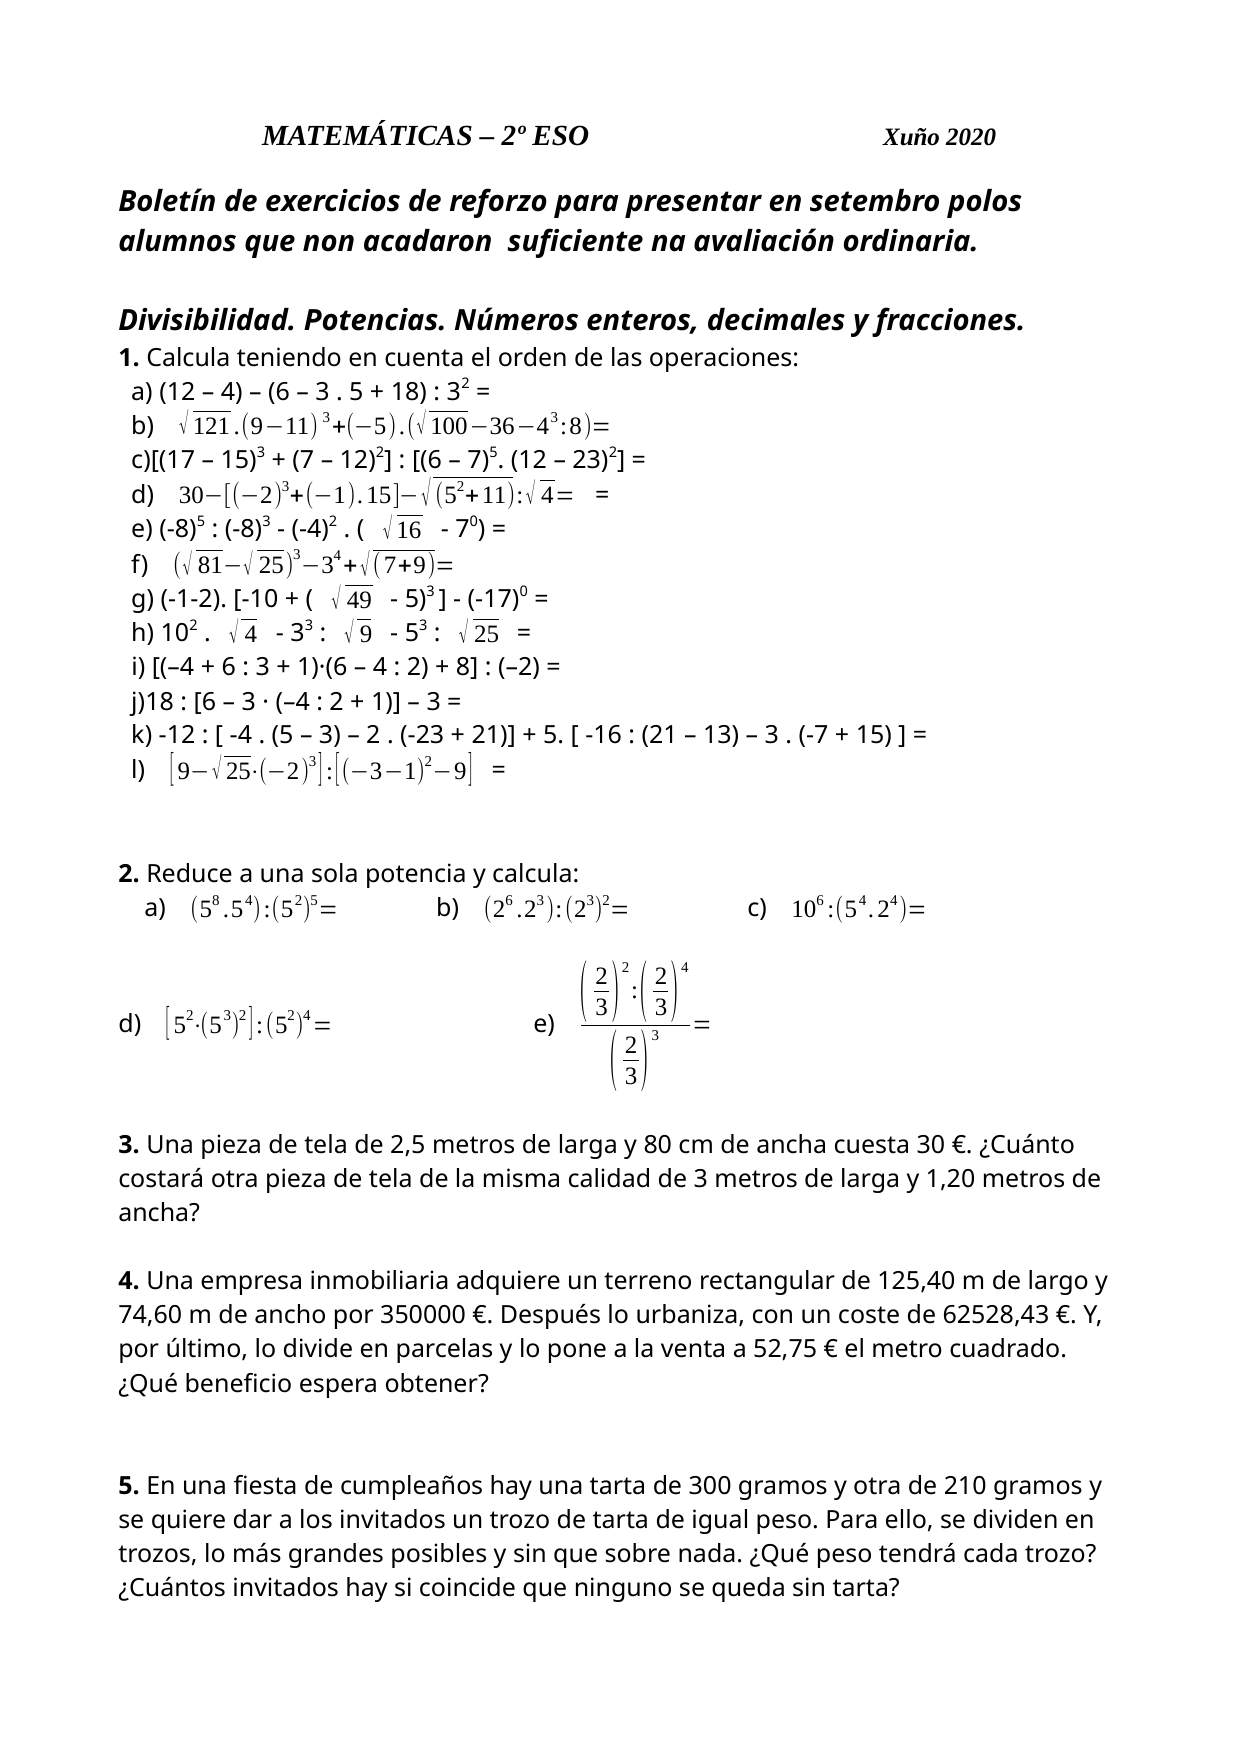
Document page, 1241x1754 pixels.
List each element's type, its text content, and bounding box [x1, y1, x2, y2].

text b) [118, 407, 1122, 441]
text i) [(–4 + 6 : 3 + 1)·(6 – 4 : 2) + 8] : (–2) = [118, 649, 1122, 683]
text h) 102 .- 33 :- 53 := [118, 615, 1122, 649]
text 1. Calcula teniendo en cuenta el orden de las operaciones: [118, 339, 1122, 373]
text l) = [118, 751, 1122, 788]
text 3. Una pieza de tela de 2,5 metros de larga y 80 cm de ancha cuesta 30 €. ¿Cuánto costará otra pieza de tela de la misma calidad de 3 metros de larga y 1,20 metros de ancha? [118, 1127, 1122, 1229]
text f) [118, 545, 1122, 581]
text 5. En una fiesta de cumpleaños hay una tarta de 300 gramos y otra de 210 gramos y se quiere dar a los invitados un trozo de tarta de igual peso. Para ello, se dividen en trozos, lo más grandes posibles y sin que sobre nada. ¿Qué peso tendrá cada trozo? ¿Cuántos invitados hay si coincide que ninguno se queda sin tarta? [118, 1467, 1122, 1604]
text d) e) [118, 958, 1122, 1093]
text c)[(17 – 15)3 + (7 – 12)2] : [(6 – 7)5. (12 – 23)2] = [118, 441, 1122, 475]
text 4. Una empresa inmobiliaria adquiere un terreno rectangular de 125,40 m de largo y 74,60 m de ancho por 350000 €. Después lo urbaniza, con un coste de 62528,43 €. Y, por último, lo divide en parcelas y lo pone a la venta a 52,75 € el metro cuadrado. ¿Qué beneficio espera obtener? [118, 1263, 1122, 1399]
text MATEMÁTICAS – 2º ESO Xuño 2020 [118, 118, 1122, 152]
text 2. Reduce a una sola potencia y calcula: [118, 856, 1122, 890]
text Boletín de exercicios de reforzo para presentar en setembro polos alumnos que non acadaron suficiente na avaliación ordinaria. [118, 180, 1122, 260]
text a) b) c) [118, 890, 1122, 924]
text j)18 : [6 – 3 · (–4 : 2 + 1)] – 3 = [118, 683, 1122, 717]
text k) -12 : [ -4 . (5 – 3) – 2 . (-23 + 21)] + 5. [ -16 : (21 – 13) – 3 . (-7 + 15) ] = [118, 717, 1122, 751]
text d) = [118, 475, 1122, 511]
text a) (12 – 4) – (6 – 3 . 5 + 18) : 32 = [118, 373, 1122, 407]
text Divisibilidad. Potencias. Números enteros, decimales y fracciones. [118, 299, 1122, 339]
text e) (-8)5 : (-8)3 - (-4)2 . (- 70) = [118, 511, 1122, 545]
text g) (-1-2). [-10 + (- 5)3 ] - (-17)0 = [118, 581, 1122, 615]
